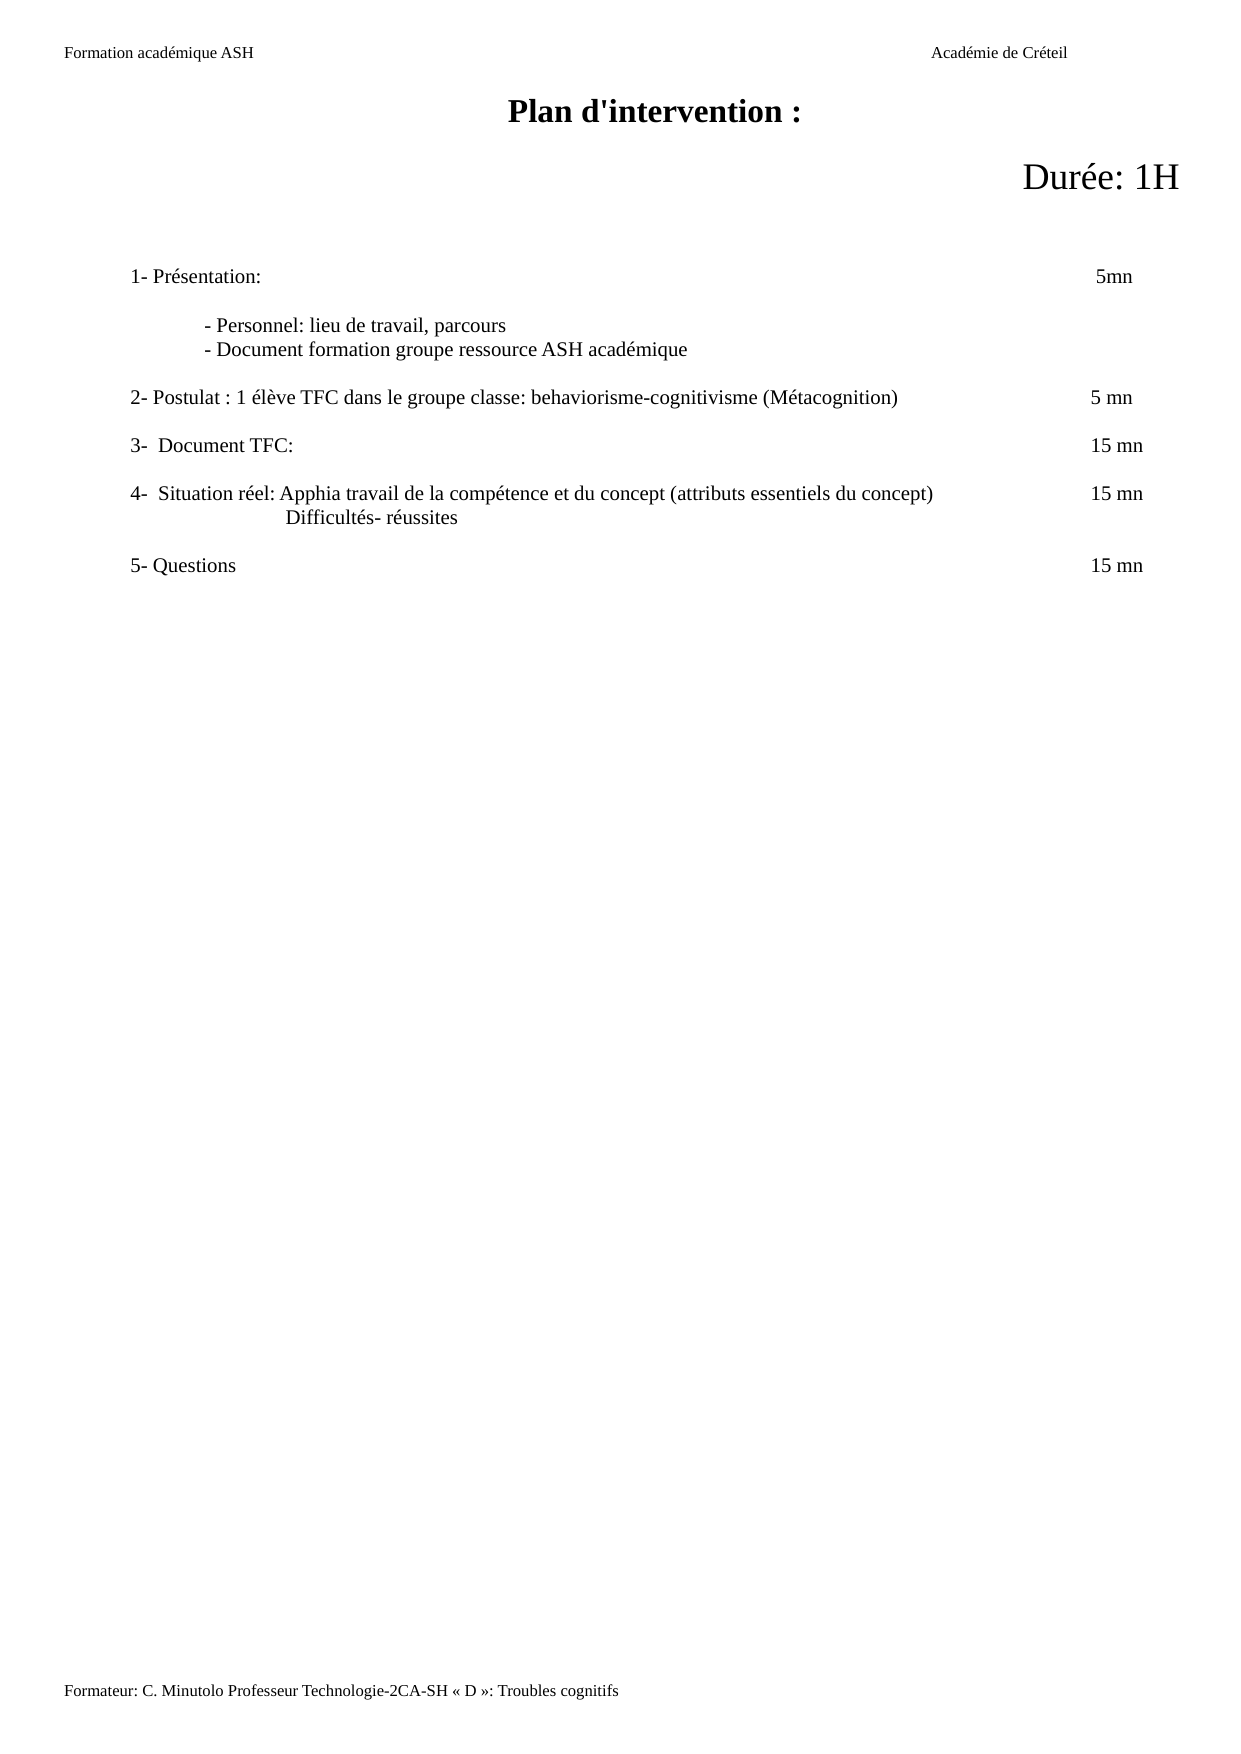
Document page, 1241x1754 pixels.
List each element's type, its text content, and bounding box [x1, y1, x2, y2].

text - Document formation groupe ressource ASH académique [130, 337, 1179, 361]
text 5- Questions 15 mn [130, 553, 1179, 577]
text Difficultés- réussites [64, 505, 1179, 529]
text Plan d'intervention : [130, 92, 1179, 130]
text 4- Situation réel: Apphia travail de la compétence et du concept (attributs essentiels du concept) 15 mn [130, 481, 1179, 505]
text 3- Document TFC: 15 mn [130, 433, 1179, 457]
text 2- Postulat : 1 élève TFC dans le groupe classe: behaviorisme-cognitivisme (Métacognition) 5 mn [130, 385, 1179, 409]
text - Personnel: lieu de travail, parcours [130, 312, 1179, 337]
text 1- Présentation: 5mn [130, 264, 1179, 288]
text Durée: 1H [130, 154, 1179, 197]
